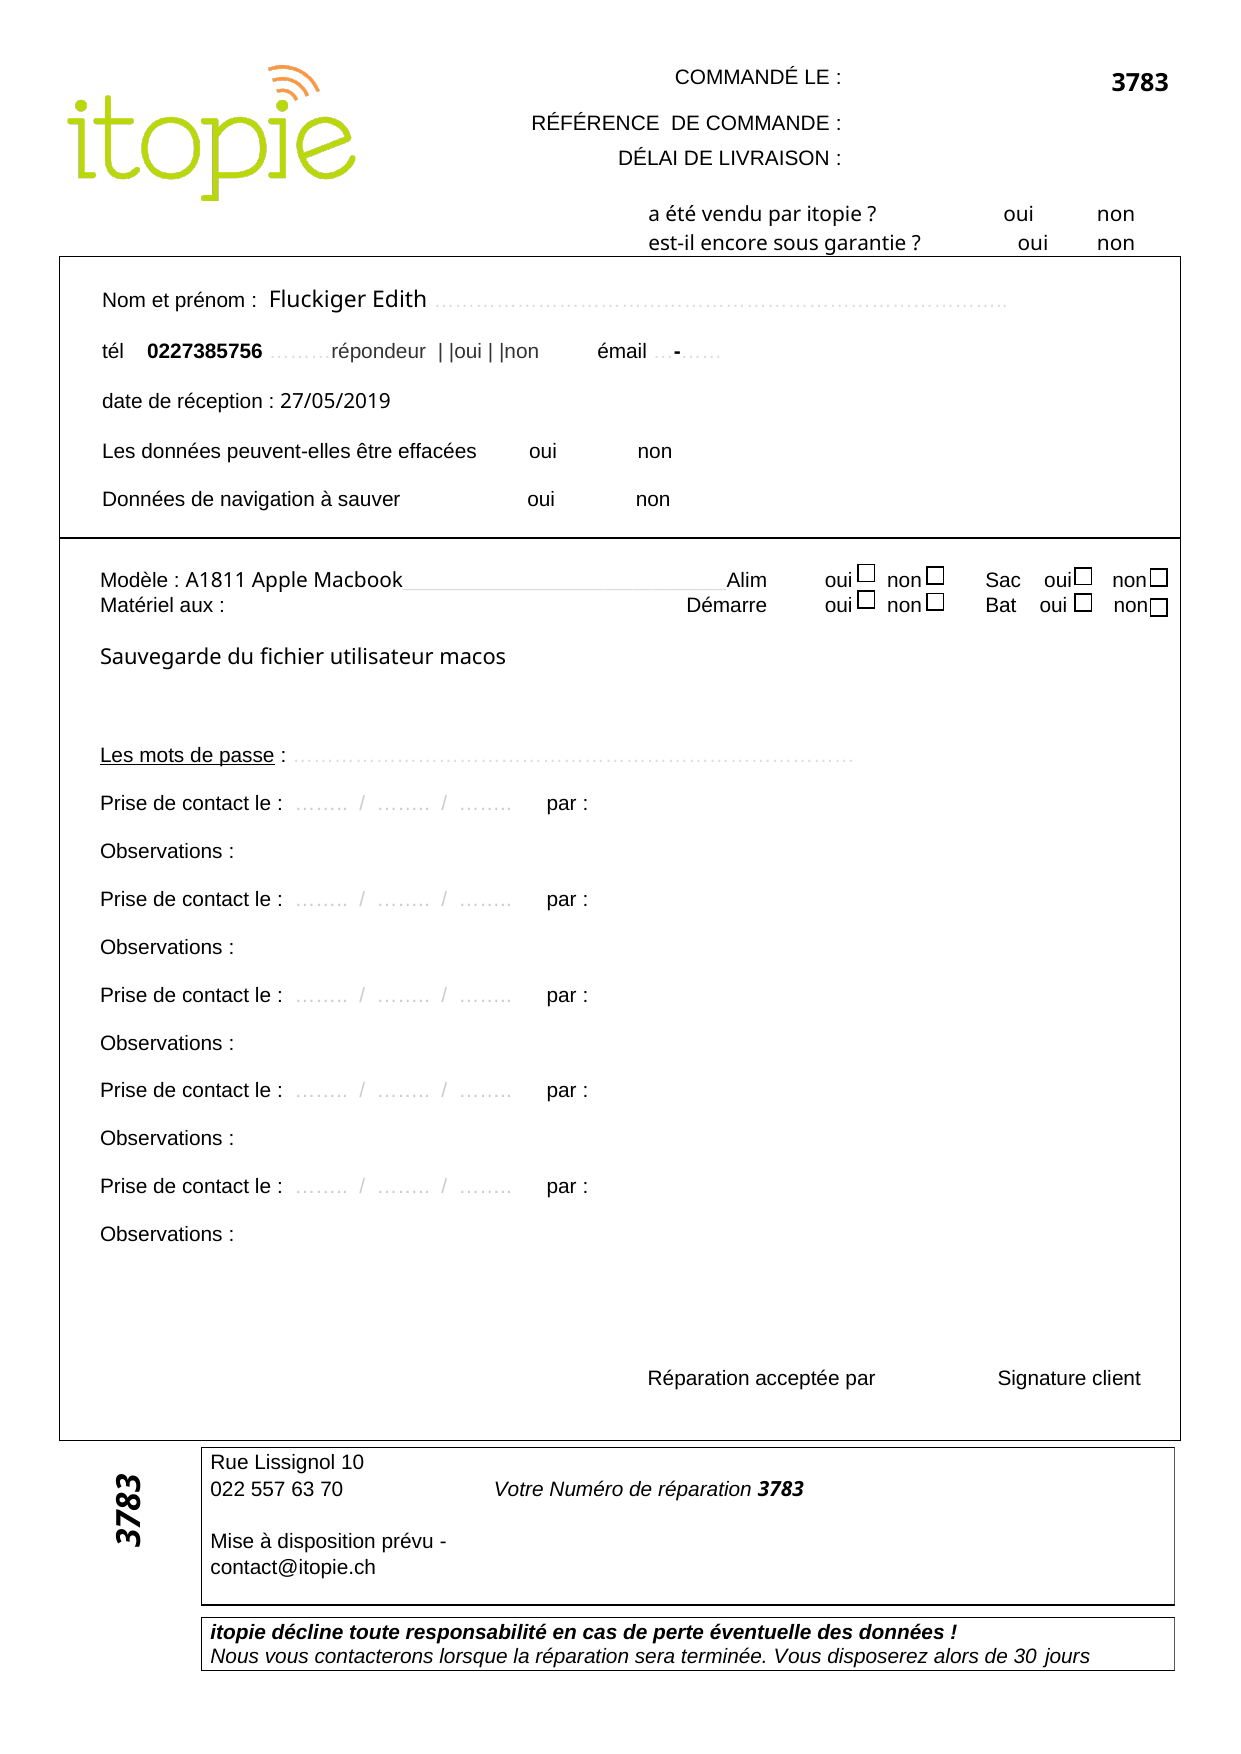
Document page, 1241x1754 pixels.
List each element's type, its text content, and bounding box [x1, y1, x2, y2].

text tél 0227385756 ………répondeur | |oui | |non émail …-…… [60, 335, 1180, 362]
text date de réception : 27/05/2019 [60, 383, 1180, 415]
text Modèle : A1811 Apple Macbook Alim oui non Sac oui non [879, 562, 925, 590]
table_cell [847, 105, 1180, 140]
table_header COMMANDÉ LE : [490, 59, 847, 104]
table_header 3783 [59, 1441, 195, 1677]
text Observations : [60, 1123, 1180, 1150]
text Prise de contact le : …….. / …….. / …….. par : [60, 979, 1180, 1006]
text Matériel aux : Démarre oui non Bat oui non [60, 590, 1180, 617]
text Modèle : A1811 Apple Macbook Alim oui non Sac oui non [948, 562, 1180, 590]
text Observations : [60, 1027, 1180, 1054]
table_cell [847, 140, 1180, 175]
text a été vendu par itopie ? oui non [59, 199, 1181, 228]
table_header 3783 [847, 59, 1180, 104]
text Prise de contact le : …….. / …….. / …….. par : [60, 883, 1180, 911]
picture [67, 65, 356, 201]
table_cell RÉFÉRENCE DE COMMANDE : [490, 105, 847, 140]
text Sauvegarde du fichier utilisateur macos [60, 638, 1180, 671]
text Observations : [60, 1219, 1180, 1246]
text Modèle : A1811 Apple Macbook Alim oui non Sac oui non [60, 562, 856, 590]
table_cell DÉLAI DE LIVRAISON : [490, 140, 847, 175]
text Données de navigation à sauver oui non [60, 484, 1180, 511]
text Nom et prénom : Fluckiger Edith ……………………………………………………………………….. [60, 280, 1180, 314]
text Prise de contact le : …….. / …….. / …….. par : [60, 788, 1180, 815]
text Prise de contact le : …….. / …….. / …….. par : [60, 1075, 1180, 1102]
text Prise de contact le : …….. / …….. / …….. par : [60, 1171, 1180, 1198]
text Observations : [60, 836, 1180, 863]
text Réparation acceptée par Signature client [60, 1363, 1180, 1390]
table_cell itopie décline toute responsabilité en cas de perte éventuelle des données ! Nous vous contacterons lorsque la réparation sera terminée. Vous disposerez alors de 30 jours [195, 1611, 1180, 1677]
text Observations : [60, 931, 1180, 958]
text est-il encore sous garantie ? oui non [59, 228, 1181, 256]
table_header Rue Lissignol 10 022 557 63 70 Votre Numéro de réparation 3783 Mise à disposition prévu - contact@itopie.ch [195, 1441, 1180, 1611]
text Les mots de passe : ……………………………………………………………………… [60, 740, 1180, 767]
text Les données peuvent-elles être effacées oui non [60, 436, 1180, 463]
